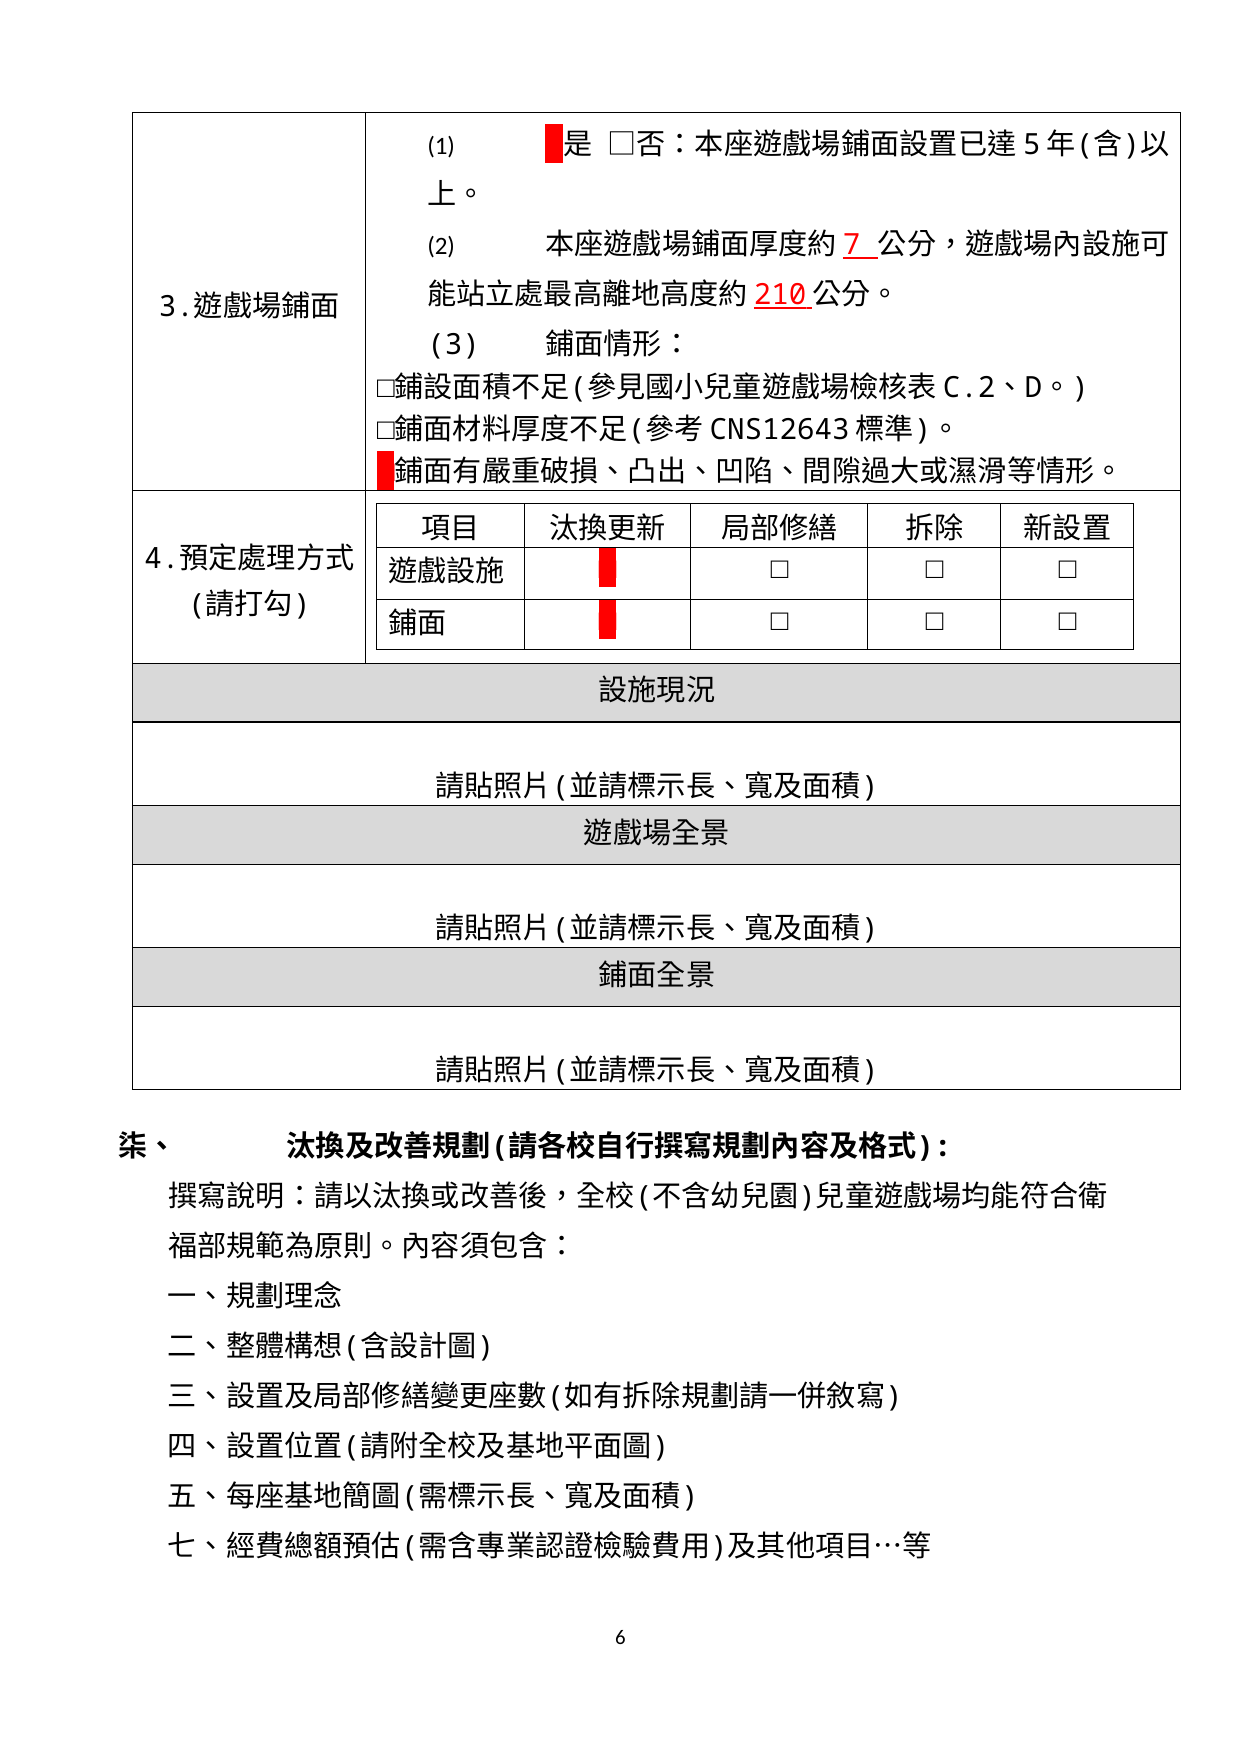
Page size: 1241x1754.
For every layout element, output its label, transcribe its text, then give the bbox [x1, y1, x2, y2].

table_header 局部修繕 [691, 504, 867, 547]
table_cell [366, 491, 1180, 662]
table_cell 鋪面全景 [133, 948, 1180, 1006]
table_header 拆除 [868, 504, 1000, 547]
text 二、整體構想(含設計圖) [167, 1315, 1122, 1365]
list 汰換及改善規劃(請各校自行撰寫規劃內容及格式): [118, 1115, 1122, 1165]
text 四、設置位置(請附全校及基地平面圖) [167, 1415, 1122, 1465]
table_cell 遊戲場全景 [133, 806, 1180, 864]
table_cell 鋪面 [377, 600, 524, 649]
table_cell □ [1001, 600, 1133, 649]
text 一、規劃理念 [167, 1265, 1122, 1315]
table_cell 請貼照片(並請標示長、寬及面積) [133, 1007, 1180, 1089]
text 五、每座基地簡圖(需標示長、寬及面積) [167, 1465, 1122, 1515]
text 撰寫說明：請以汰換或改善後，全校(不含幼兒園)兒童遊戲場均能符合衛福部規範為原則。內容須包含： [168, 1165, 1122, 1265]
table_cell 設施現況 [133, 664, 1180, 721]
text 七、經費總額預估(需含專業認證檢驗費用)及其他項目…等 [167, 1515, 1122, 1565]
table_cell 請貼照片(並請標示長、寬及面積) [133, 865, 1180, 947]
table_cell □ [691, 600, 867, 649]
table_cell □ [691, 548, 867, 598]
table_header 汰換更新 [525, 504, 690, 547]
table_cell □ [525, 600, 690, 649]
table_cell 4.預定處理方式 (請打勾) [133, 491, 365, 662]
text 三、設置及局部修繕變更座數(如有拆除規劃請一併敘寫) [167, 1365, 1122, 1415]
table_header 新設置 [1001, 504, 1133, 547]
table_cell □ [868, 548, 1000, 598]
table_cell 3.遊戲場鋪面 [133, 113, 365, 490]
table_cell □ [1001, 548, 1133, 598]
table_cell 遊戲設施 [377, 548, 524, 598]
table_header 項目 [377, 504, 524, 547]
table_cell □ [525, 548, 690, 598]
table_cell □ [868, 600, 1000, 649]
table_cell 請貼照片(並請標示長、寬及面積) [133, 723, 1180, 804]
table_cell □是 □否：本座遊戲場鋪面設置已達5年(含)以上。 本座遊戲場鋪面厚度約7 公分，遊戲場內設施可能站立處最高離地高度約210公分。 鋪面情形： □鋪設面積不足(參見國小兒童遊戲場檢核表C.2、D。) □鋪面材料厚度不足(參考CNS12643標準)。 □鋪面有嚴重破損、凸出、凹陷、間隙過大或濕滑等情形。 [366, 113, 1180, 490]
